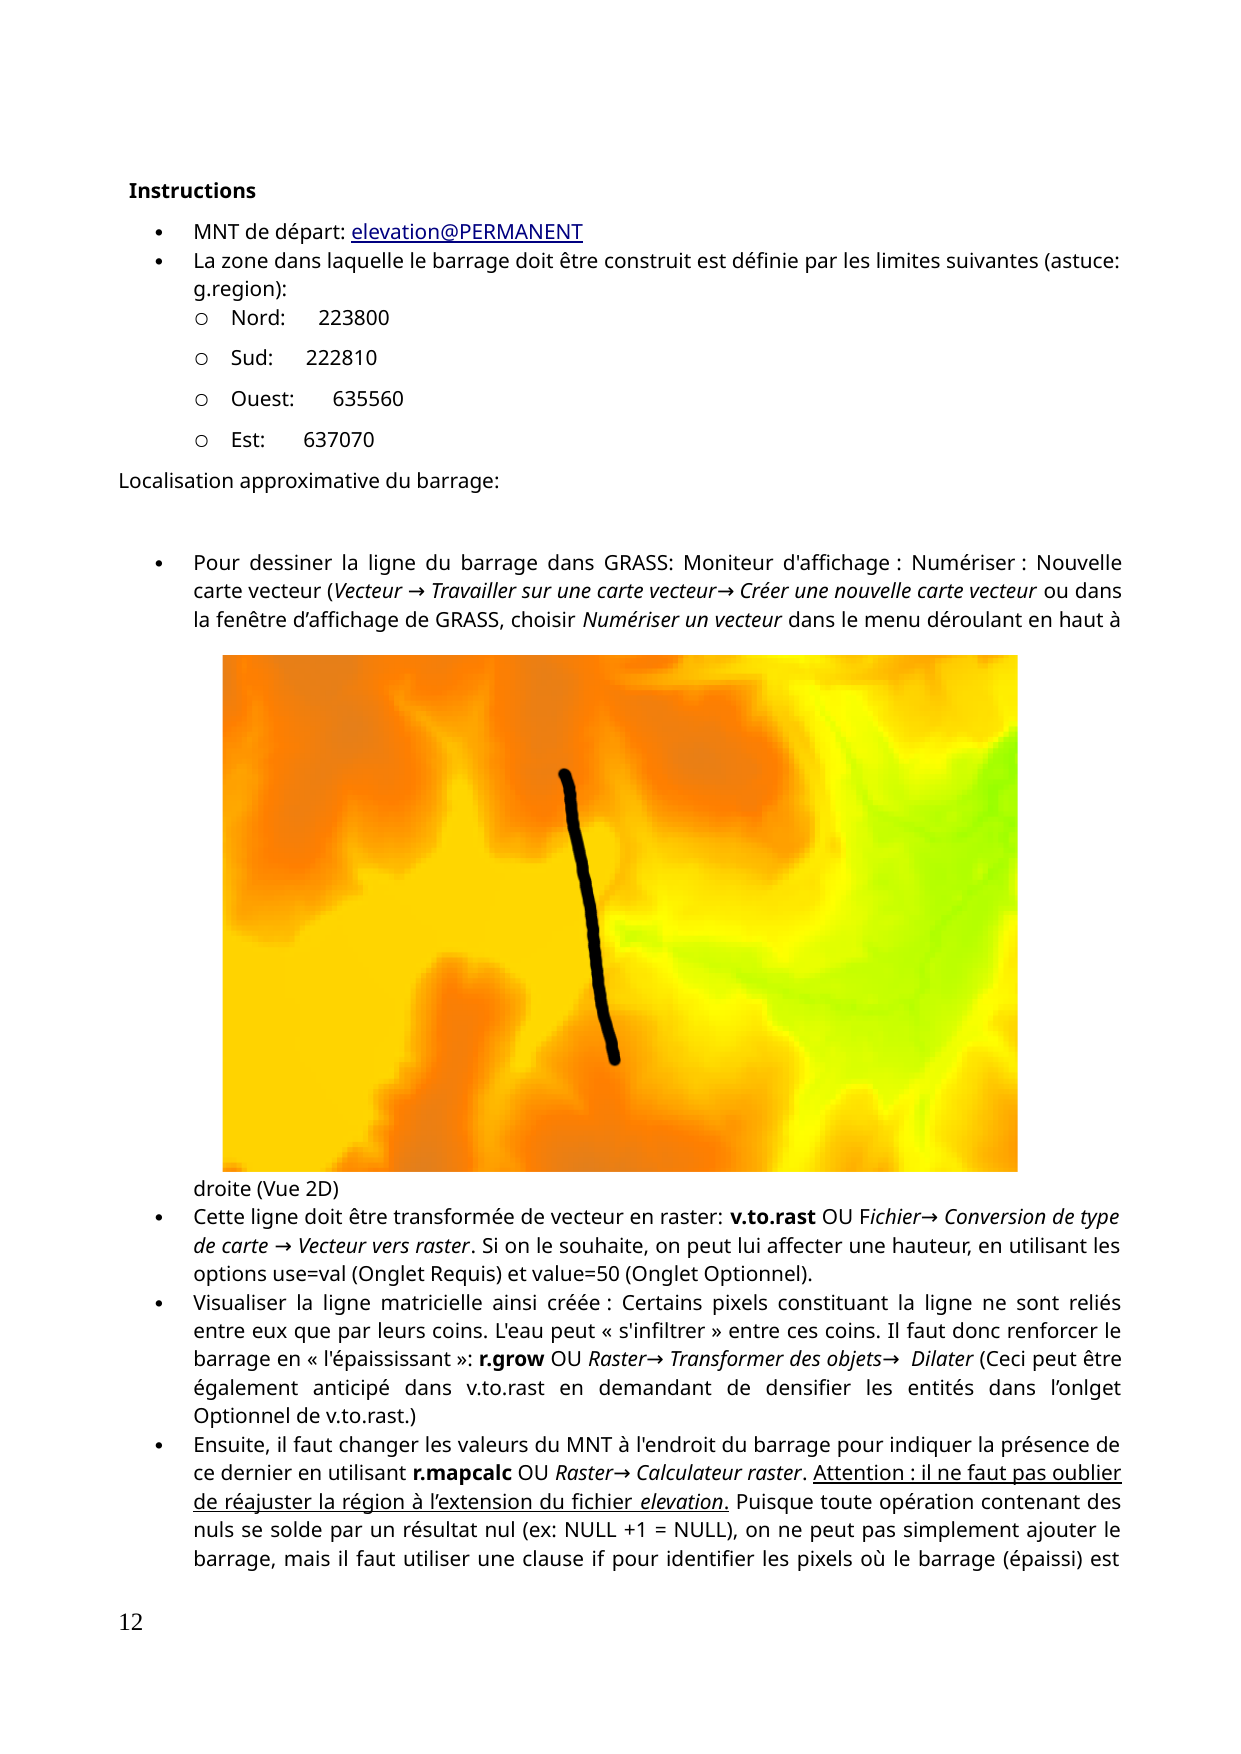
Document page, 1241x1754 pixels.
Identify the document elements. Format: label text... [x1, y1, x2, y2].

list Est: 637070 [193, 425, 1122, 454]
picture [222, 655, 1018, 1173]
text Localisation approximative du barrage: [118, 466, 1122, 495]
list Visualiser la ligne matricielle ainsi créée : Certains pixels constituant la ligne ne sont reliés entre eux que par leurs coins. L'eau peut « s'infiltrer » entre ces coins. Il faut donc renforcer le barrage en « l'épaississant »: r.grow OU Raster→ Transformer des objets→ Dilater (Ceci peut être également anticipé dans v.to.rast en demandant de densifier les entités dans l’onlget Optionnel de v.to.rast.) [156, 1288, 1122, 1430]
list Sud: 222810 [193, 343, 1122, 372]
text Instructions [118, 176, 1122, 205]
list Cette ligne doit être transformée de vecteur en raster: v.to.rast OU Fichier→ Conversion de type de carte → Vecteur vers raster. Si on le souhaite, on peut lui affecter une hauteur, en utilisant les options use=val (Onglet Requis) et value=50 (Onglet Optionnel). [156, 1202, 1122, 1288]
list MNT de départ: elevation@PERMANENT [156, 217, 1122, 246]
list Ouest: 635560 [193, 384, 1122, 413]
list La zone dans laquelle le barrage doit être construit est définie par les limites suivantes (astuce: g.region): [156, 246, 1122, 303]
list Nord: 223800 [193, 303, 1122, 331]
list Ensuite, il faut changer les valeurs du MNT à l'endroit du barrage pour indiquer la présence de ce dernier en utilisant r.mapcalc OU Raster→ Calculateur raster. Attention : il ne faut pas oublier de réajuster la région à l’extension du fichier elevation. Puisque toute opération contenant des nuls se solde par un résultat nul (ex: NULL +1 = NULL), on ne peut pas simplement ajouter le barrage, mais il faut utiliser une clause if pour identifier les pixels où le barrage (épaissi) est [156, 1430, 1122, 1572]
list Pour dessiner la ligne du barrage dans GRASS: Moniteur d'affichage : Numériser : Nouvelle carte vecteur (Vecteur → Travailler sur une carte vecteur→ Créer une nouvelle carte vecteur ou dans la fenêtre d’affichage de GRASS, choisir Numériser un vecteur dans le menu déroulant en haut à droite (Vue 2D) [156, 548, 1122, 1202]
